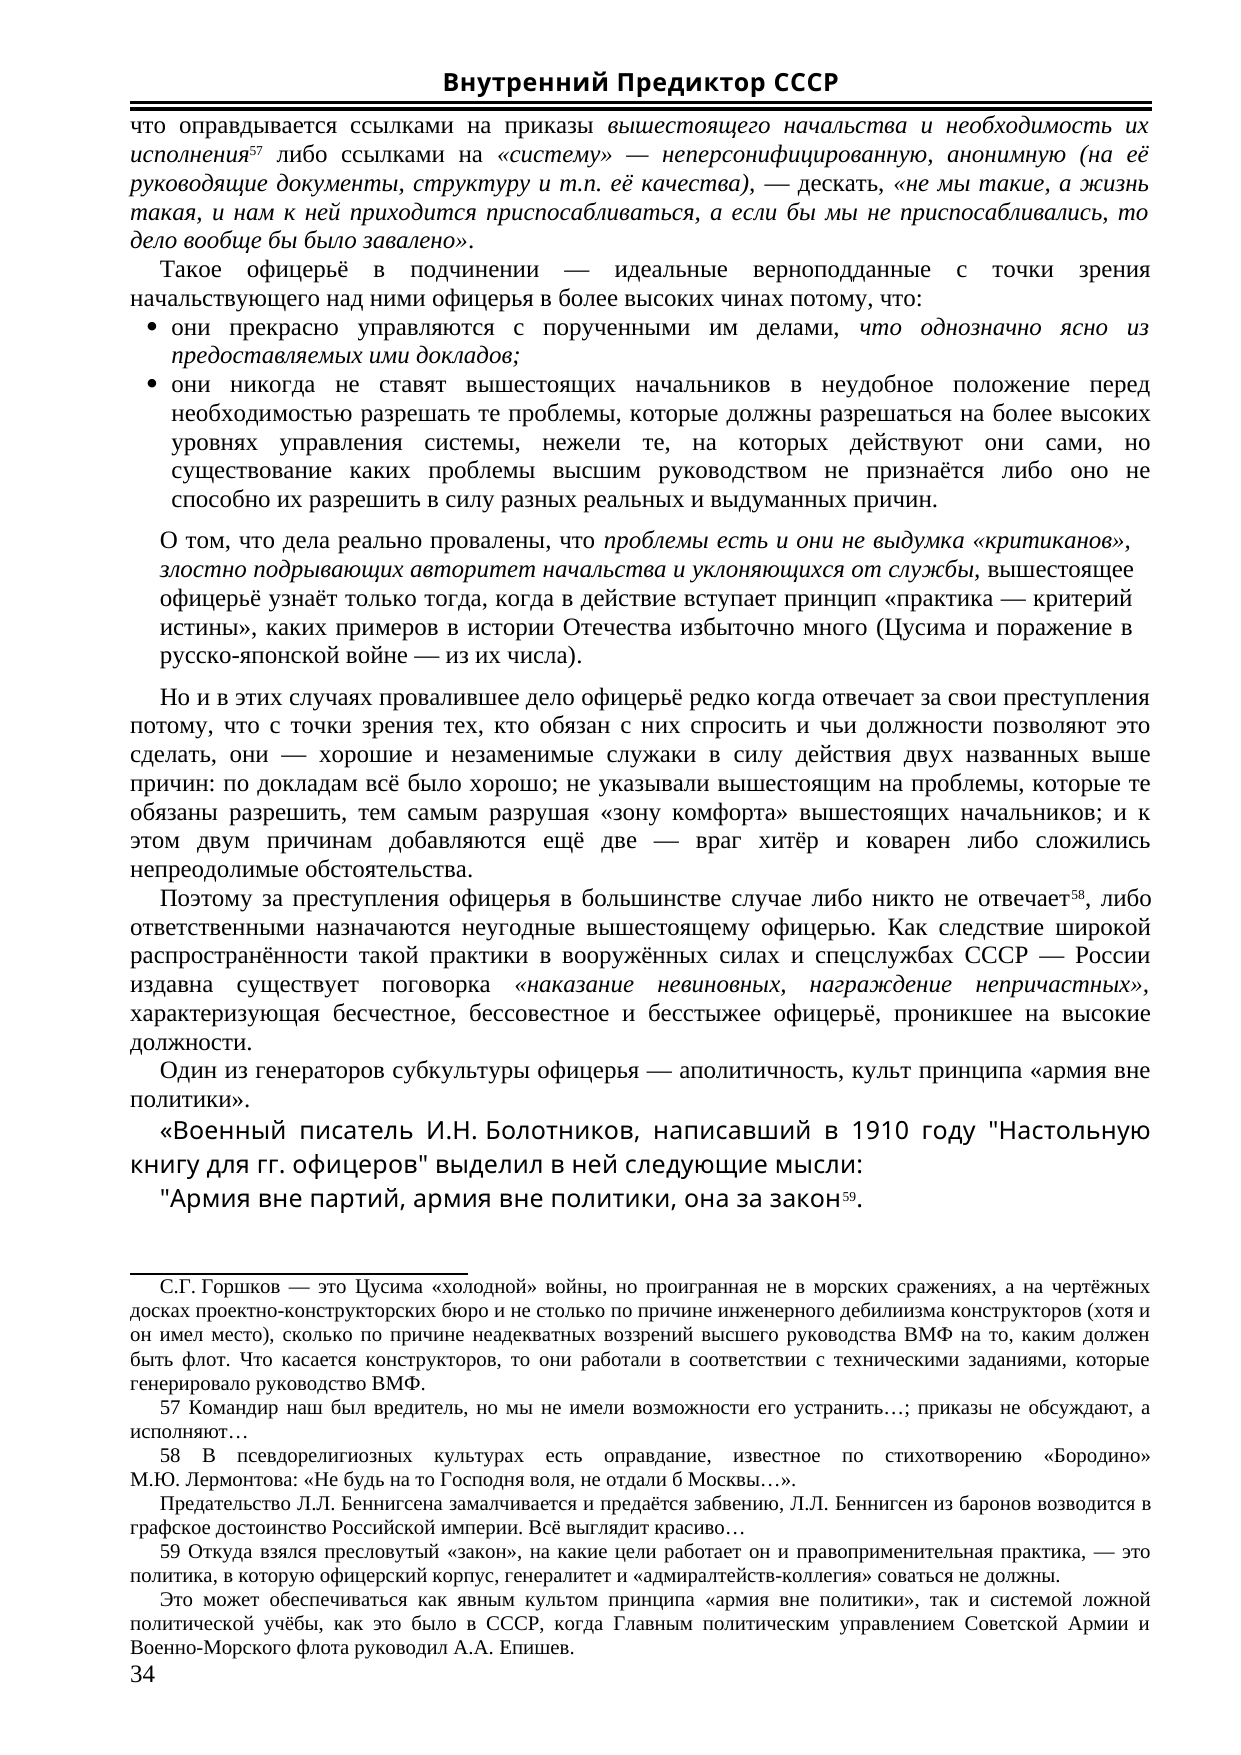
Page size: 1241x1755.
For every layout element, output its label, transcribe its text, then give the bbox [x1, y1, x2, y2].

text Порочные эпизоды своих служебных биографий они забывают, либо их воображение преобразует такие эпизоды и те становятся «исполнением служебного долга», подчас «героическим»; а если этого не происходит, то порочные эпизоды возводятся в разряд «единичных», которые якобы мало что значат, на общем фоне их «верной» службы Родине, что оправдывается ссылками на приказы вышестоящего начальства и необходимость их исполнения либо ссылками на «систему» — неперсонифицированную, анонимную (на её руководящие документы, структуру и т.п. её качества), — дескать, «не мы такие, а жизнь такая, и нам к ней приходится приспосабливаться, а если бы мы не приспосабливались, то дело вообще бы было завалено». [130, 111, 1152, 254]
list они никогда не ставят вышестоящих начальников в неудобное положение перед необходимостью разрешать те проблемы, которые должны разрешаться на более высоких уровнях управления системы, нежели те, на которых действуют они сами, но существование каких проблемы высшим руководством не признаётся либо оно не способно их разрешить в силу разных реальных и выдуманных причин. [148, 369, 1152, 513]
text "Армия вне партий, армия вне политики, она за закон. [130, 1181, 1152, 1215]
list они прекрасно управляются с порученными им делами, что однозначно ясно из предоставляемых ими докладов; [148, 312, 1152, 369]
text Такое офицерьё в подчинении — идеальные верноподданные с точки зрения начальствующего над ними офицерья в более высоких чинах потому, что: [130, 254, 1152, 312]
text Предательство Л.Л. Беннигсена замалчивается и предаётся забвению, Л.Л. Беннигсен из баронов возводится в графское достоинство Российской империи. Всё выглядит красиво… [130, 1491, 1152, 1539]
text Командир наш был вредитель, но мы не имели возможности его устранить…; приказы не обсуждают, а исполняют… [130, 1394, 1152, 1443]
text Это может обеспечиваться как явным культом принципа «армия вне политики», так и системой ложной политической учёбы, как это было в СССР, когда Главным политическим управлением Советской Армии и Военно-Морского флота руководил А.А. Епишев. [130, 1587, 1152, 1659]
text С.Г. Горшков — это Цусима «холодной» войны, но проигранная не в морских сражениях, а на чертёжных досках проектно-конструкторских бюро и не столько по причине инженерного дебилиизма конструкторов (хотя и он имел место), сколько по причине неадекватных воззрений высшего руководства ВМФ на то, каким должен быть флот. Что касается конструкторов, то они работали в соответствии с техническими заданиями, которые генерировало руководство ВМФ. [130, 1274, 1152, 1394]
text Поэтому за преступления офицерья в большинстве случае либо никто не отвечает, либо ответственными назначаются неугодные вышестоящему офицерью. Как следствие широкой распространённости такой практики в вооружённых силах и спецслужбах СССР — России издавна существует поговорка «наказание невиновных, награждение непричастных», характеризующая бесчестное, бессовестное и бесстыжее офицерьё, проникшее на высокие должности. [130, 883, 1152, 1056]
text Один из генераторов субкультуры офицерья — аполитичность, культ принципа «армия вне политики». [130, 1056, 1152, 1113]
text «Военный писатель И.Н. Болотников, написавший в 1910 году "Настольную книгу для гг. офицеров" выделил в ней следующие мысли: [130, 1113, 1152, 1181]
text Но и в этих случаях провалившее дело офицерьё редко когда отвечает за свои преступления потому, что с точки зрения тех, кто обязан с них спросить и чьи должности позволяют это сделать, они — хорошие и незаменимые служаки в силу действия двух названных выше причин: по докладам всё было хорошо; не указывали вышестоящим на проблемы, которые те обязаны разрешить, тем самым разрушая «зону комфорта» вышестоящих начальников; и к этом двум причинам добавляются ещё две — враг хитёр и коварен либо сложились непреодолимые обстоятельства. [130, 682, 1152, 883]
text В псевдорелигиозных культурах есть оправдание, известное по стихотворению «Бородино» М.Ю. Лермонтова: «Не будь на то Господня воля, не отдали б Москвы…». [130, 1443, 1152, 1491]
text Откуда взялся пресловутый «закон», на какие цели работает он и правоприменительная практика, — это политика, в которую офицерский корпус, генералитет и «адмиралтейств-коллегия» соваться не должны. [130, 1539, 1152, 1587]
text О том, что дела реально провалены, что проблемы есть и они не выдумка «критиканов», злостно подрывающих авторитет начальства и уклоняющихся от службы, вышестоящее офицерьё узнаёт только тогда, когда в действие вступает принцип «практика — критерий истины», каких примеров в истории Отечества избыточно много (Цусима и поражение в русско-японской войне — из их числа). [159, 526, 1134, 669]
